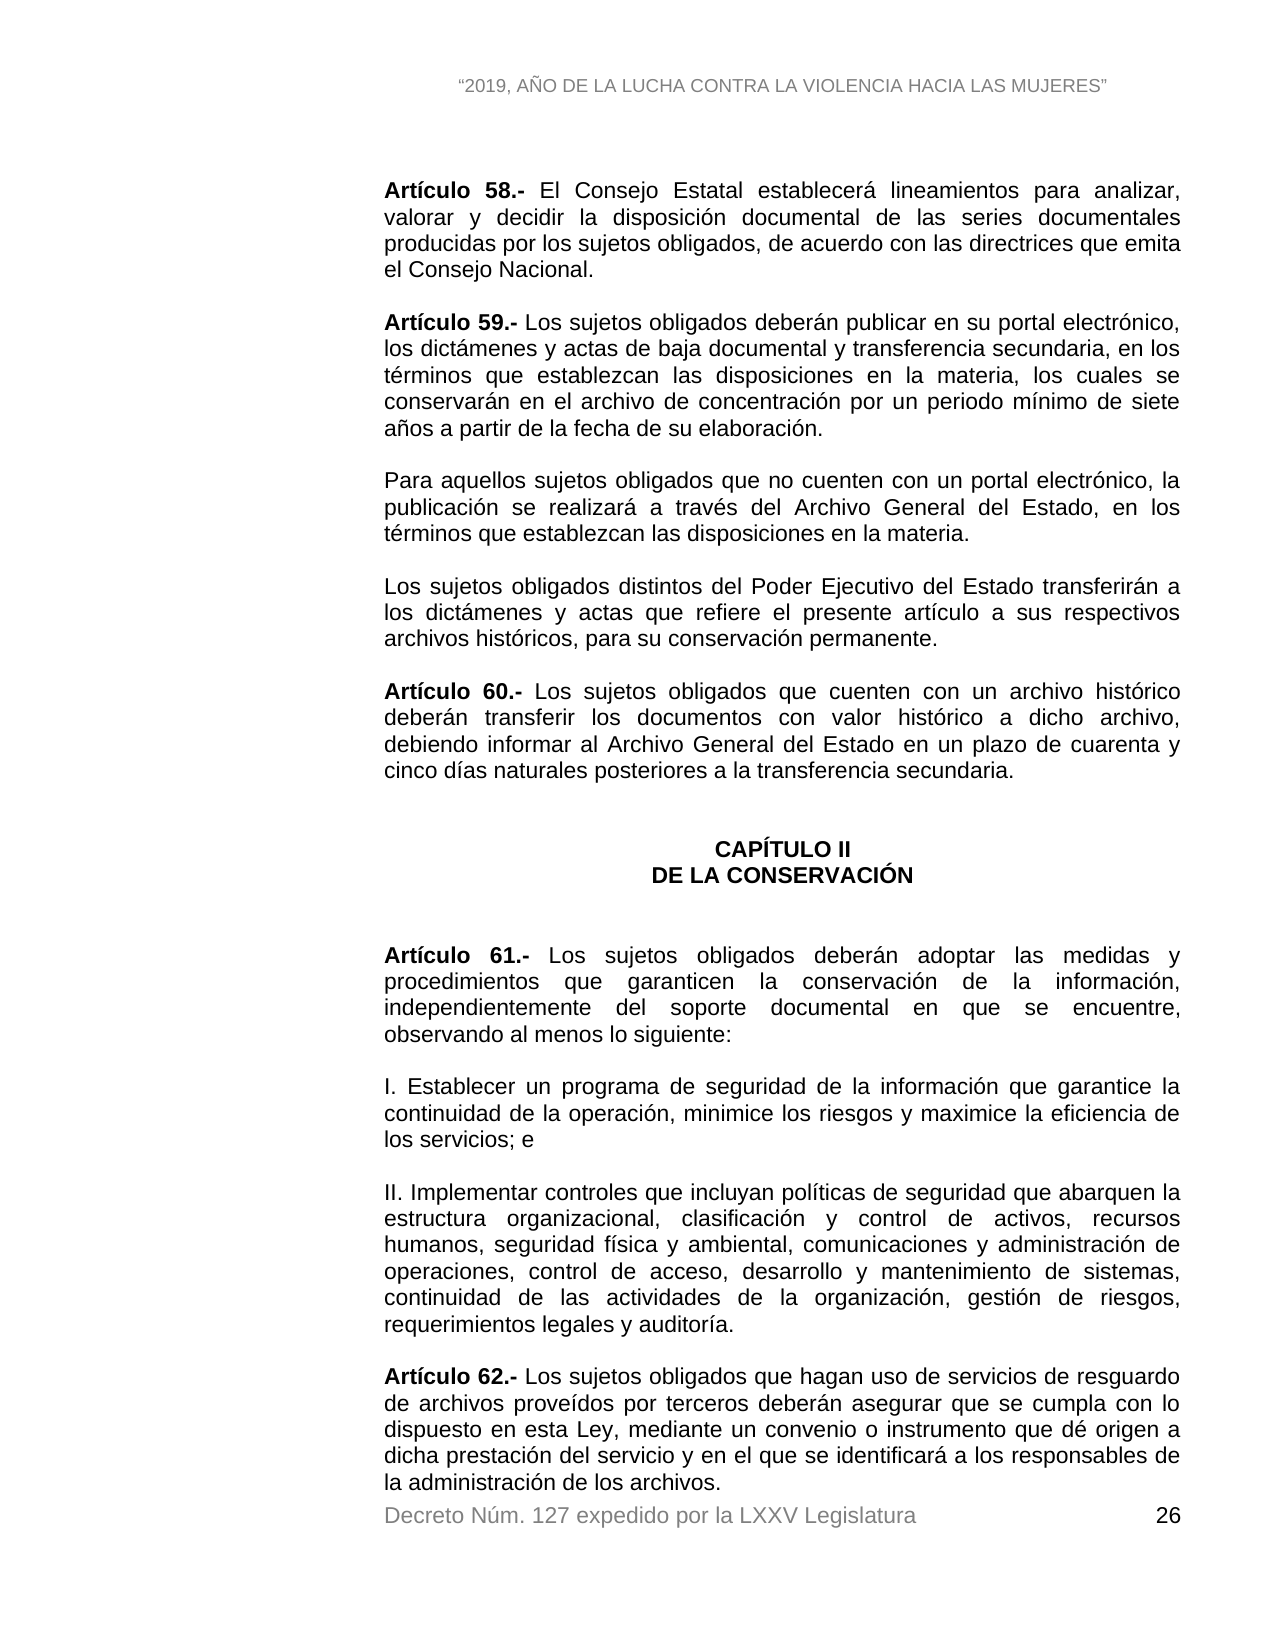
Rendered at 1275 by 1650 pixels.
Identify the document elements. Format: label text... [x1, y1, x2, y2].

text DE LA CONSERVACIÓN [384, 862, 1181, 889]
text CAPÍTULO II [384, 836, 1181, 862]
text Los sujetos obligados distintos del Poder Ejecutivo del Estado transferirán a los dictámenes y actas que refiere el presente artículo a sus respectivos archivos históricos, para su conservación permanente. [384, 573, 1181, 652]
text Artículo 59.- Los sujetos obligados deberán publicar en su portal electrónico, los dictámenes y actas de baja documental y transferencia secundaria, en los términos que establezcan las disposiciones en la materia, los cuales se conservarán en el archivo de concentración por un periodo mínimo de siete años a partir de la fecha de su elaboración. [384, 309, 1181, 441]
text Artículo 60.- Los sujetos obligados que cuenten con un archivo histórico deberán transferir los documentos con valor histórico a dicho archivo, debiendo informar al Archivo General del Estado en un plazo de cuarenta y cinco días naturales posteriores a la transferencia secundaria. [384, 678, 1181, 783]
text II. Implementar controles que incluyan políticas de seguridad que abarquen la estructura organizacional, clasificación y control de activos, recursos humanos, seguridad física y ambiental, comunicaciones y administración de operaciones, control de acceso, desarrollo y mantenimiento de sistemas, continuidad de las actividades de la organización, gestión de riesgos, requerimientos legales y auditoría. [384, 1179, 1181, 1337]
text Artículo 58.- El Consejo Estatal establecerá lineamientos para analizar, valorar y decidir la disposición documental de las series documentales producidas por los sujetos obligados, de acuerdo con las directrices que emita el Consejo Nacional. [384, 177, 1181, 283]
text Artículo 61.- Los sujetos obligados deberán adoptar las medidas y procedimientos que garanticen la conservación de la información, independientemente del soporte documental en que se encuentre, observando al menos lo siguiente: [384, 942, 1181, 1047]
text I. Establecer un programa de seguridad de la información que garantice la continuidad de la operación, minimice los riesgos y maximice la eficiencia de los servicios; e [384, 1073, 1181, 1152]
text Para aquellos sujetos obligados que no cuenten con un portal electrónico, la publicación se realizará a través del Archivo General del Estado, en los términos que establezcan las disposiciones en la materia. [384, 467, 1181, 546]
text Artículo 62.- Los sujetos obligados que hagan uso de servicios de resguardo de archivos proveídos por terceros deberán asegurar que se cumpla con lo dispuesto en esta Ley, mediante un convenio o instrumento que dé origen a dicha prestación del servicio y en el que se identificará a los responsables de la administración de los archivos. [384, 1363, 1181, 1495]
